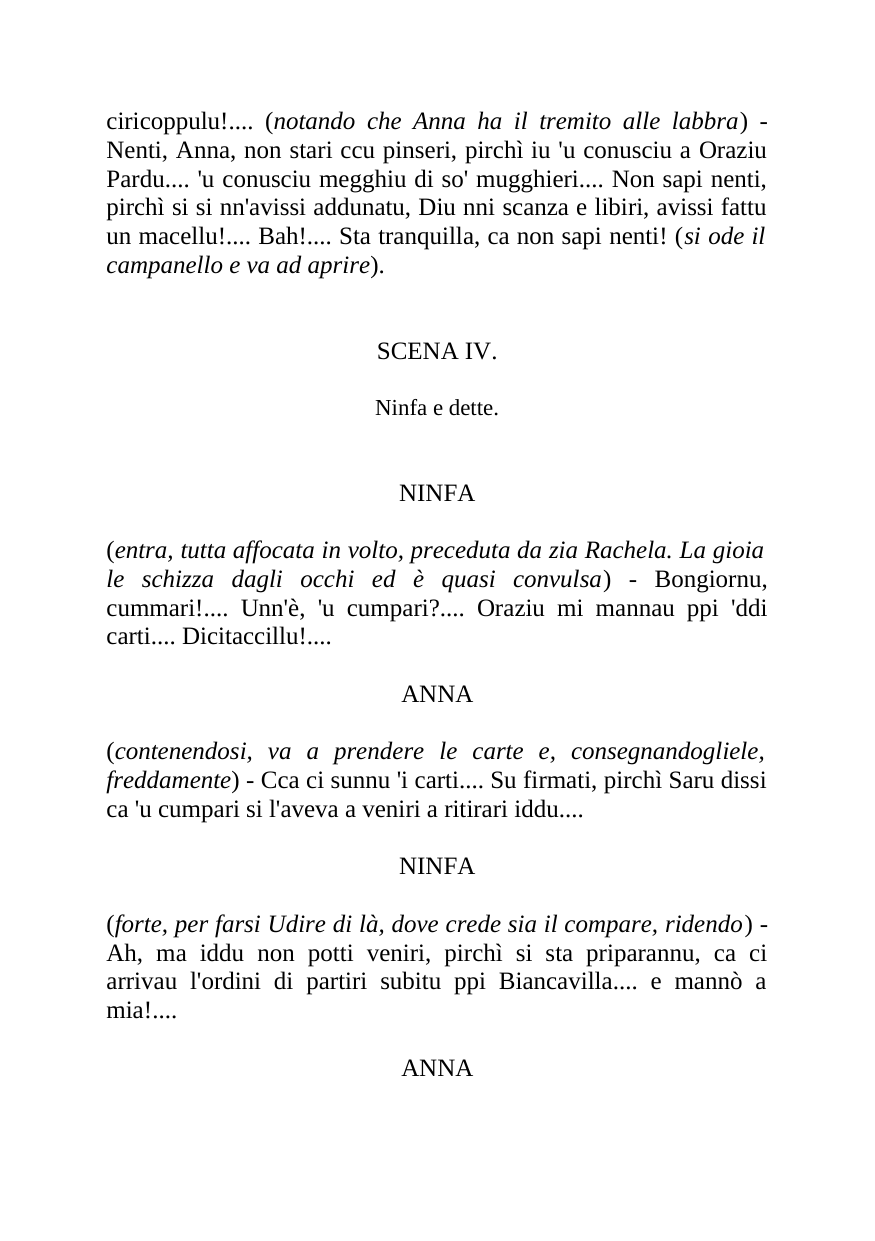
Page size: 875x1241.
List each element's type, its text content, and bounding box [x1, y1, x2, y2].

text NINFA [106, 851, 768, 880]
text ciricoppulu!.... (notando che Anna ha il tremito alle labbra) - Nenti, Anna, non stari ccu pinseri, pirchì iu 'u conusciu a Oraziu Pardu.... 'u conusciu megghiu di so' mugghieri.... Non sapi nenti, pirchì si si nn'avissi addunatu, Diu nni scanza e libiri, avissi fattu un macellu!.... Bah!.... Sta tranquilla, ca non sapi nenti! (si ode il campanello e va ad aprire). [106, 106, 768, 279]
text (forte, per farsi Udire di là, dove crede sia il compare, ridendo) - Ah, ma iddu non potti veniri, pirchì si sta priparannu, ca ci arrivau l'ordini di partiri subitu ppi Biancavilla.... e mannò a mia!.... [106, 909, 768, 1024]
text NINFA [106, 478, 768, 506]
text (contenendosi, va a prendere le carte e, consegnandogliele, freddamente) - Cca ci sunnu 'i carti.... Su firmati, pirchì Saru dissi ca 'u cumpari si l'aveva a veniri a ritirari iddu.... [106, 736, 768, 823]
text ANNA [106, 1053, 768, 1081]
text ANNA [106, 679, 768, 708]
text SCENA IV. [106, 336, 768, 365]
text (entra, tutta affocata in volto, preceduta da zia Rachela. La gioia le schizza dagli occhi ed è quasi convulsa) - Bongiornu, cummari!.... Unn'è, 'u cumpari?.... Oraziu mi mannau ppi 'ddi carti.... Dicitaccillu!.... [106, 535, 768, 650]
text Ninfa e dette. [106, 394, 768, 420]
